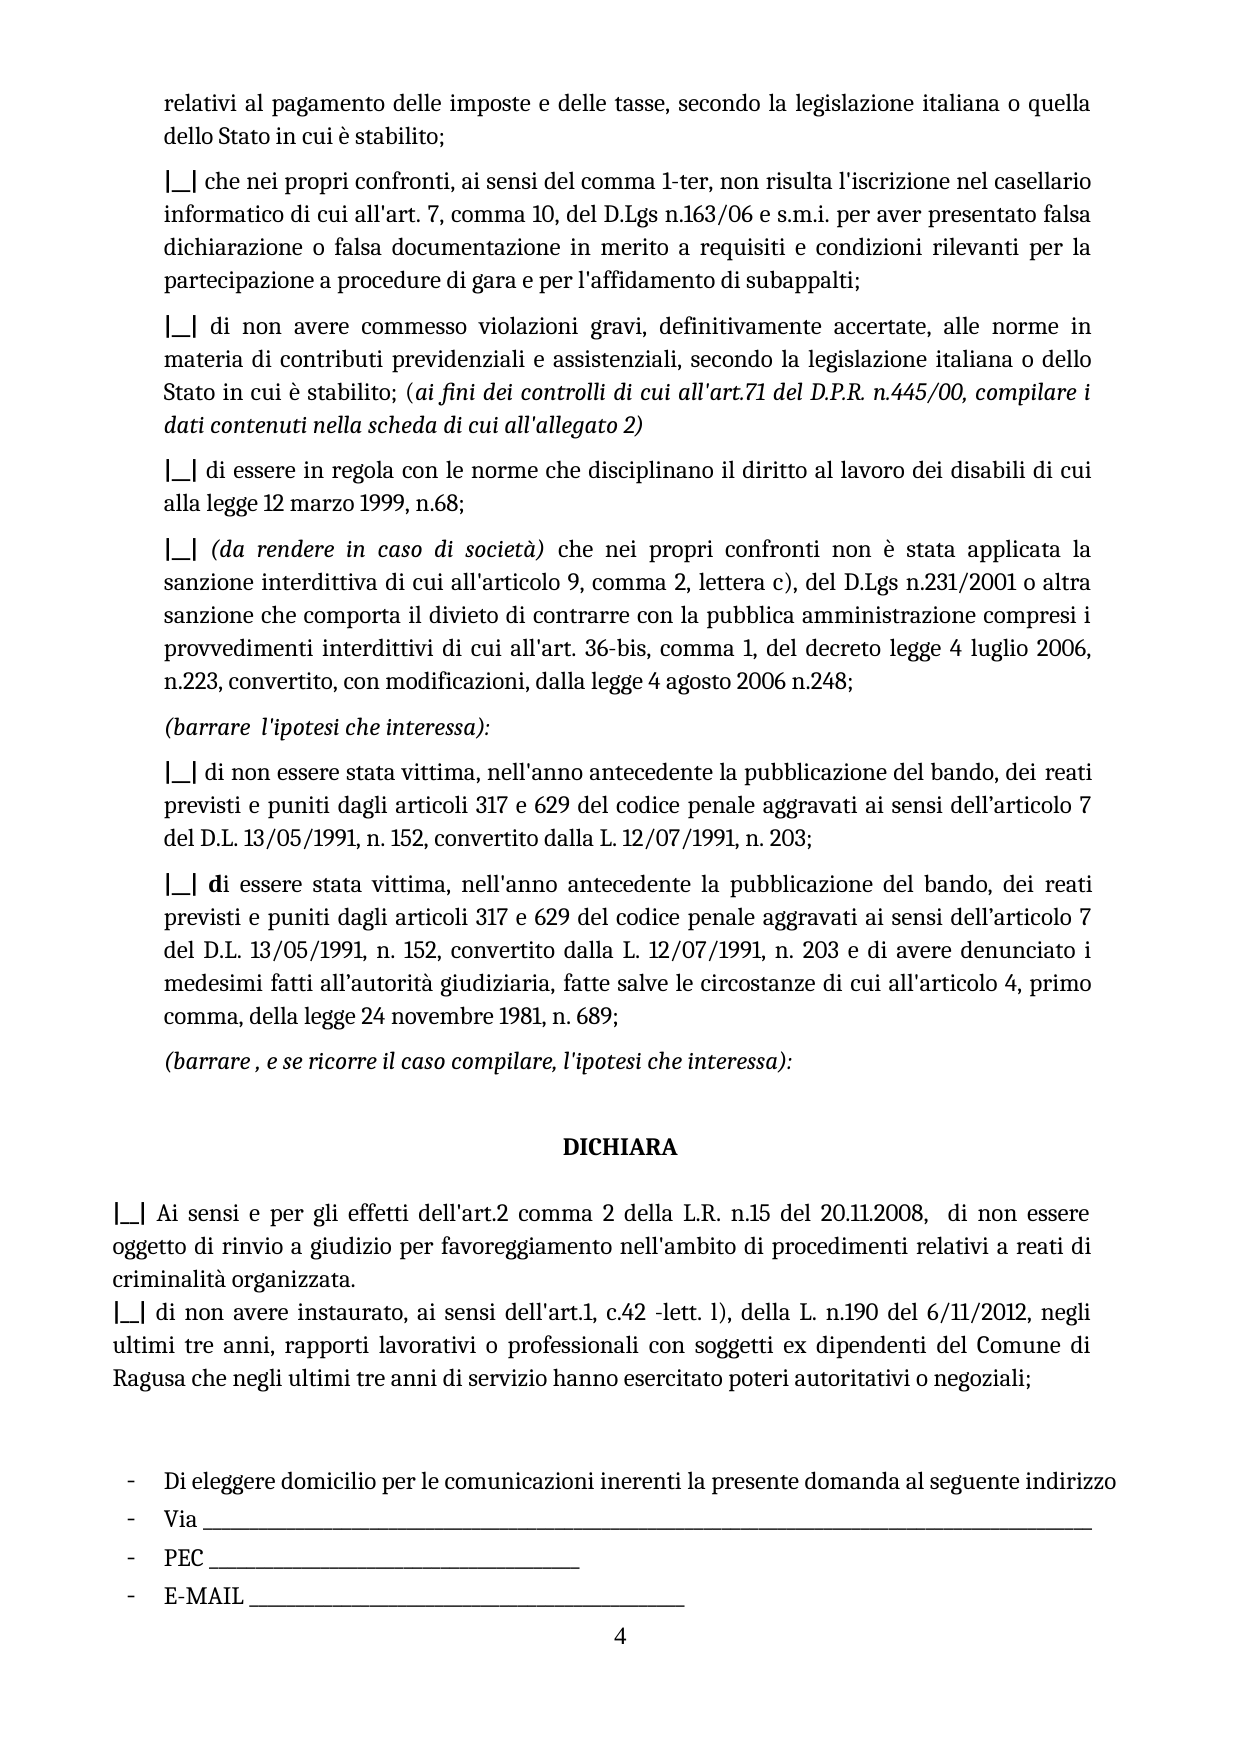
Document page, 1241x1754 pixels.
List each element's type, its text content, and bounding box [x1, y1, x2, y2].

list Di eleggere domicilio per le comunicazioni inerenti la presente domanda al seguente indirizzo [126, 1463, 1152, 1496]
text |__| che nei propri confronti, ai sensi del comma 1-ter, non risulta l'iscrizione nel casellario informatico di cui all'art. 7, comma 10, del D.Lgs n.163/06 e s.m.i. per aver presentato falsa dichiarazione o falsa documentazione in merito a requisiti e condizioni rilevanti per la partecipazione a procedure di gara e per l'affidamento di subappalti; [164, 167, 1092, 295]
text relativi al pagamento delle imposte e delle tasse, secondo la legislazione italiana o quella dello Stato in cui è stabilito; [164, 89, 1092, 150]
text (barrare , e se ricorre il caso compilare, l'ipotesi che interessa): [164, 1047, 1092, 1076]
text |__| di non avere instaurato, ai sensi dell'art.1, c.42 -lett. l), della L. n.190 del 6/11/2012, negli ultimi tre anni, rapporti lavorativi o professionali con soggetti ex dipendenti del Comune di Ragusa che negli ultimi tre anni di servizio hanno esercitato poteri autoritativi o negoziali; [112, 1298, 1092, 1393]
text |__| di essere stata vittima, nell'anno antecedente la pubblicazione del bando, dei reati previsti e puniti dagli articoli 317 e 629 del codice penale aggravati ai sensi dell’articolo 7 del D.L. 13/05/1991, n. 152, convertito dalla L. 12/07/1991, n. 203 e di avere denunciato i medesimi fatti all’autorità giudiziaria, fatte salve le circostanze di cui all'articolo 4, primo comma, della legge 24 novembre 1981, n. 689; [164, 869, 1092, 1030]
text |__| (da rendere in caso di società) che nei propri confronti non è stata applicata la sanzione interdittiva di cui all'articolo 9, comma 2, lettera c), del D.Lgs n.231/2001 o altra sanzione che comporta il divieto di contrarre con la pubblica amministrazione compresi i provvedimenti interdittivi di cui all'art. 36-bis, comma 1, del decreto legge 4 luglio 2006, n.223, convertito, con modificazioni, dalla legge 4 agosto 2006 n.248; [164, 535, 1092, 696]
text |__| Ai sensi e per gli effetti dell'art.2 comma 2 della L.R. n.15 del 20.11.2008, di non essere oggetto di rinvio a giudizio per favoreggiamento nell'ambito di procedimenti relativi a reati di criminalità organizzata. [112, 1199, 1092, 1293]
list PEC ________________________________________ [126, 1540, 1152, 1573]
text DICHIARA [148, 1133, 1092, 1161]
text |__| di non essere stata vittima, nell'anno antecedente la pubblicazione del bando, dei reati previsti e puniti dagli articoli 317 e 629 del codice penale aggravati ai sensi dell’articolo 7 del D.L. 13/05/1991, n. 152, convertito dalla L. 12/07/1991, n. 203; [164, 758, 1092, 853]
text |__| di essere in regola con le norme che disciplinano il diritto al lavoro dei disabili di cui alla legge 12 marzo 1999, n.68; [164, 456, 1092, 518]
list Via ________________________________________________________________________________________________ [126, 1501, 1152, 1535]
text |__| di non avere commesso violazioni gravi, definitivamente accertate, alle norme in materia di contributi previdenziali e assistenziali, secondo la legislazione italiana o dello Stato in cui è stabilito; (ai fini dei controlli di cui all'art.71 del D.P.R. n.445/00, compilare i dati contenuti nella scheda di cui all'allegato 2) [164, 312, 1092, 439]
list E-MAIL _______________________________________________ [126, 1578, 1152, 1612]
text (barrare l'ipotesi che interessa): [164, 712, 1092, 741]
